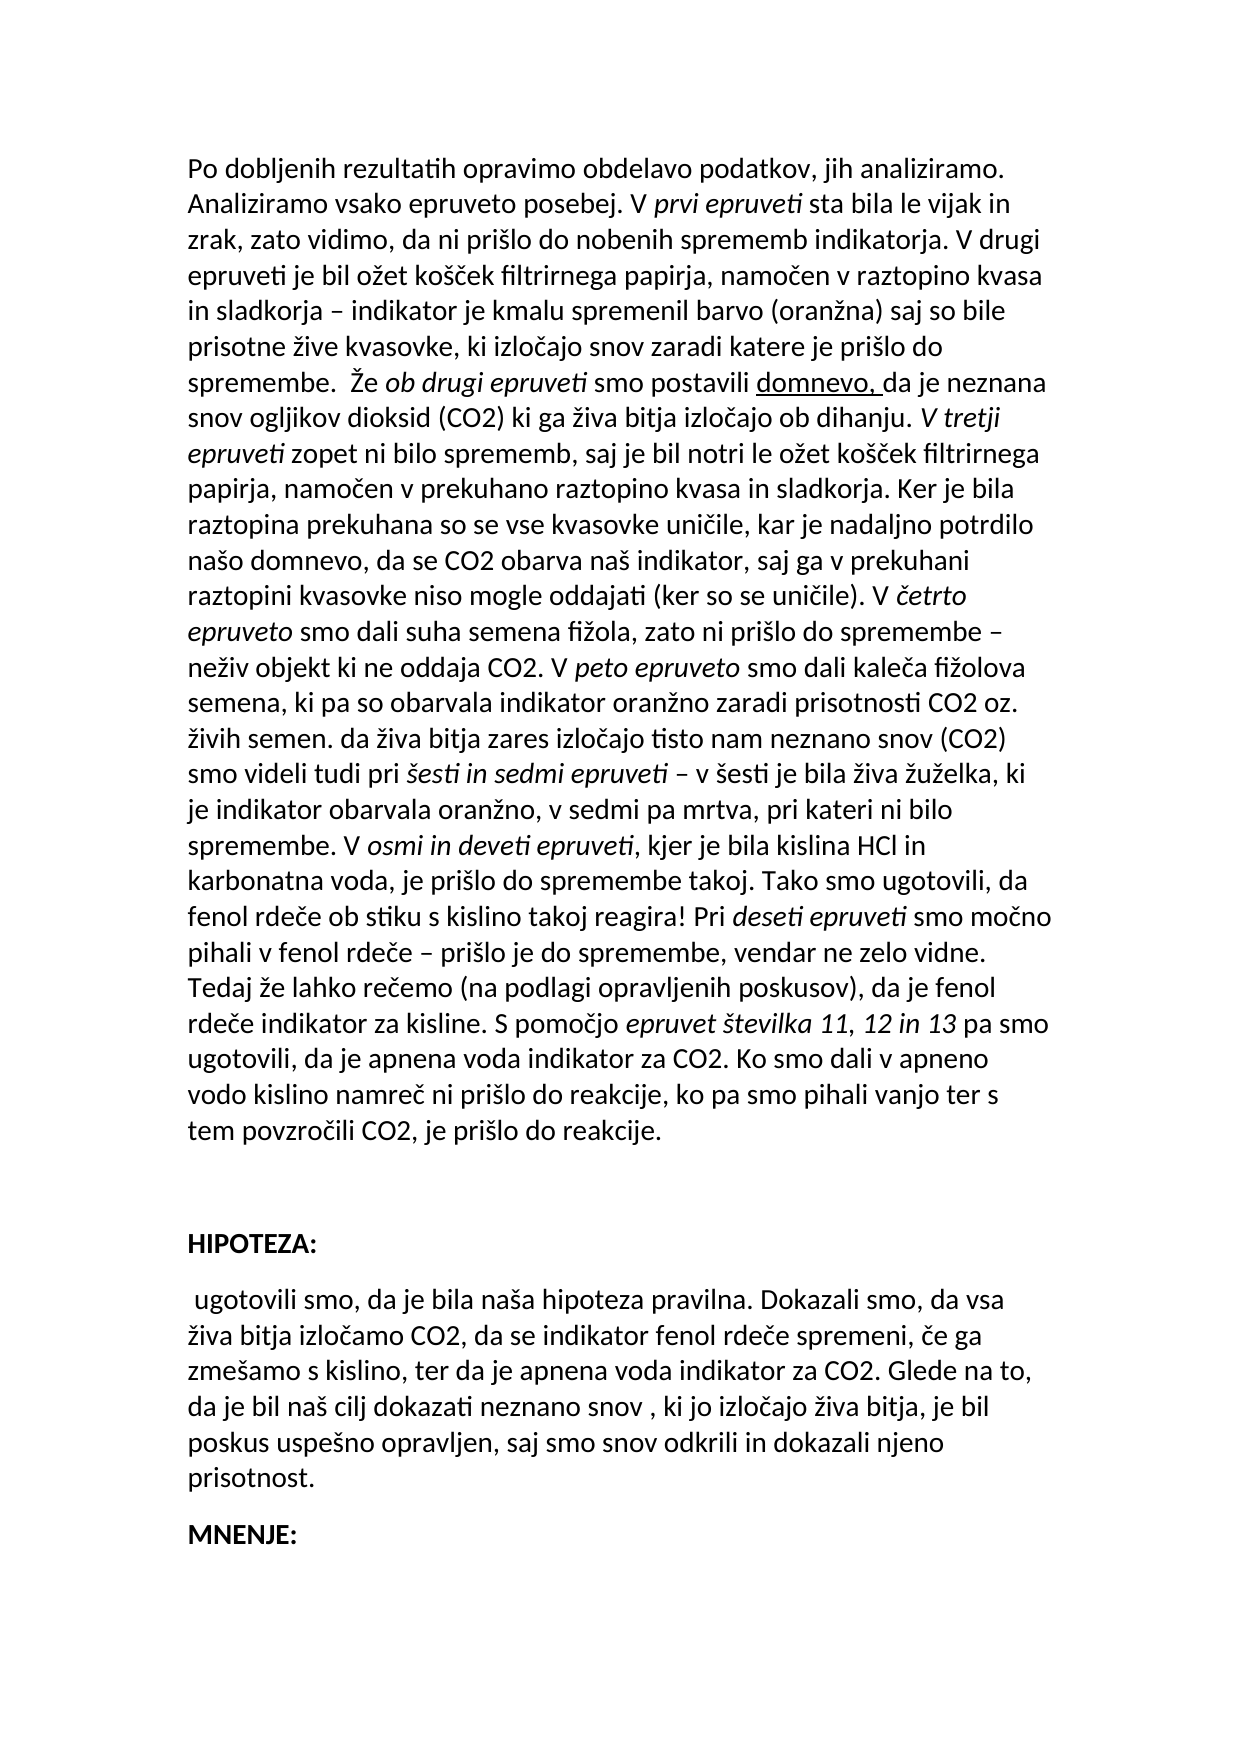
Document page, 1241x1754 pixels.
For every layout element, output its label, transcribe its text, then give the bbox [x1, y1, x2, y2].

text Po dobljenih rezultatih opravimo obdelavo podatkov, jih analiziramo. Analiziramo vsako epruveto posebej. V prvi epruveti sta bila le vijak in zrak, zato vidimo, da ni prišlo do nobenih sprememb indikatorja. V drugi epruveti je bil ožet košček filtrirnega papirja, namočen v raztopino kvasa in sladkorja – indikator je kmalu spremenil barvo (oranžna) saj so bile prisotne žive kvasovke, ki izločajo snov zaradi katere je prišlo do spremembe. Že ob drugi epruveti smo postavili domnevo, da je neznana snov ogljikov dioksid (CO2) ki ga živa bitja izločajo ob dihanju. V tretji epruveti zopet ni bilo sprememb, saj je bil notri le ožet košček filtrirnega papirja, namočen v prekuhano raztopino kvasa in sladkorja. Ker je bila raztopina prekuhana so se vse kvasovke uničile, kar je nadaljno potrdilo našo domnevo, da se CO2 obarva naš indikator, saj ga v prekuhani raztopini kvasovke niso mogle oddajati (ker so se uničile). V četrto epruveto smo dali suha semena fižola, zato ni prišlo do spremembe – neživ objekt ki ne oddaja CO2. V peto epruveto smo dali kaleča fižolova semena, ki pa so obarvala indikator oranžno zaradi prisotnosti CO2 oz. živih semen. da živa bitja zares izločajo tisto nam neznano snov (CO2) smo videli tudi pri šesti in sedmi epruveti – v šesti je bila živa žuželka, ki je indikator obarvala oranžno, v sedmi pa mrtva, pri kateri ni bilo spremembe. V osmi in deveti epruveti, kjer je bila kislina HCl in karbonatna voda, je prišlo do spremembe takoj. Tako smo ugotovili, da fenol rdeče ob stiku s kislino takoj reagira! Pri deseti epruveti smo močno pihali v fenol rdeče – prišlo je do spremembe, vendar ne zelo vidne. Tedaj že lahko rečemo (na podlagi opravljenih poskusov), da je fenol rdeče indikator za kisline. S pomočjo epruvet številka 11, 12 in 13 pa smo ugotovili, da je apnena voda indikator za CO2. Ko smo dali v apneno vodo kislino namreč ni prišlo do reakcije, ko pa smo pihali vanjo ter s tem povzročili CO2, je prišlo do reakcije. [187, 150, 1053, 1147]
text ugotovili smo, da je bila naša hipoteza pravilna. Dokazali smo, da vsa živa bitja izločamo CO2, da se indikator fenol rdeče spremeni, če ga zmešamo s kislino, ter da je apnena voda indikator za CO2. Glede na to, da je bil naš cilj dokazati neznano snov , ki jo izločajo živa bitja, je bil poskus uspešno opravljen, saj smo snov odkrili in dokazali njeno prisotnost. [187, 1281, 1053, 1495]
text HIPOTEZA: [187, 1225, 1053, 1260]
text MNENJE: [187, 1516, 1053, 1551]
